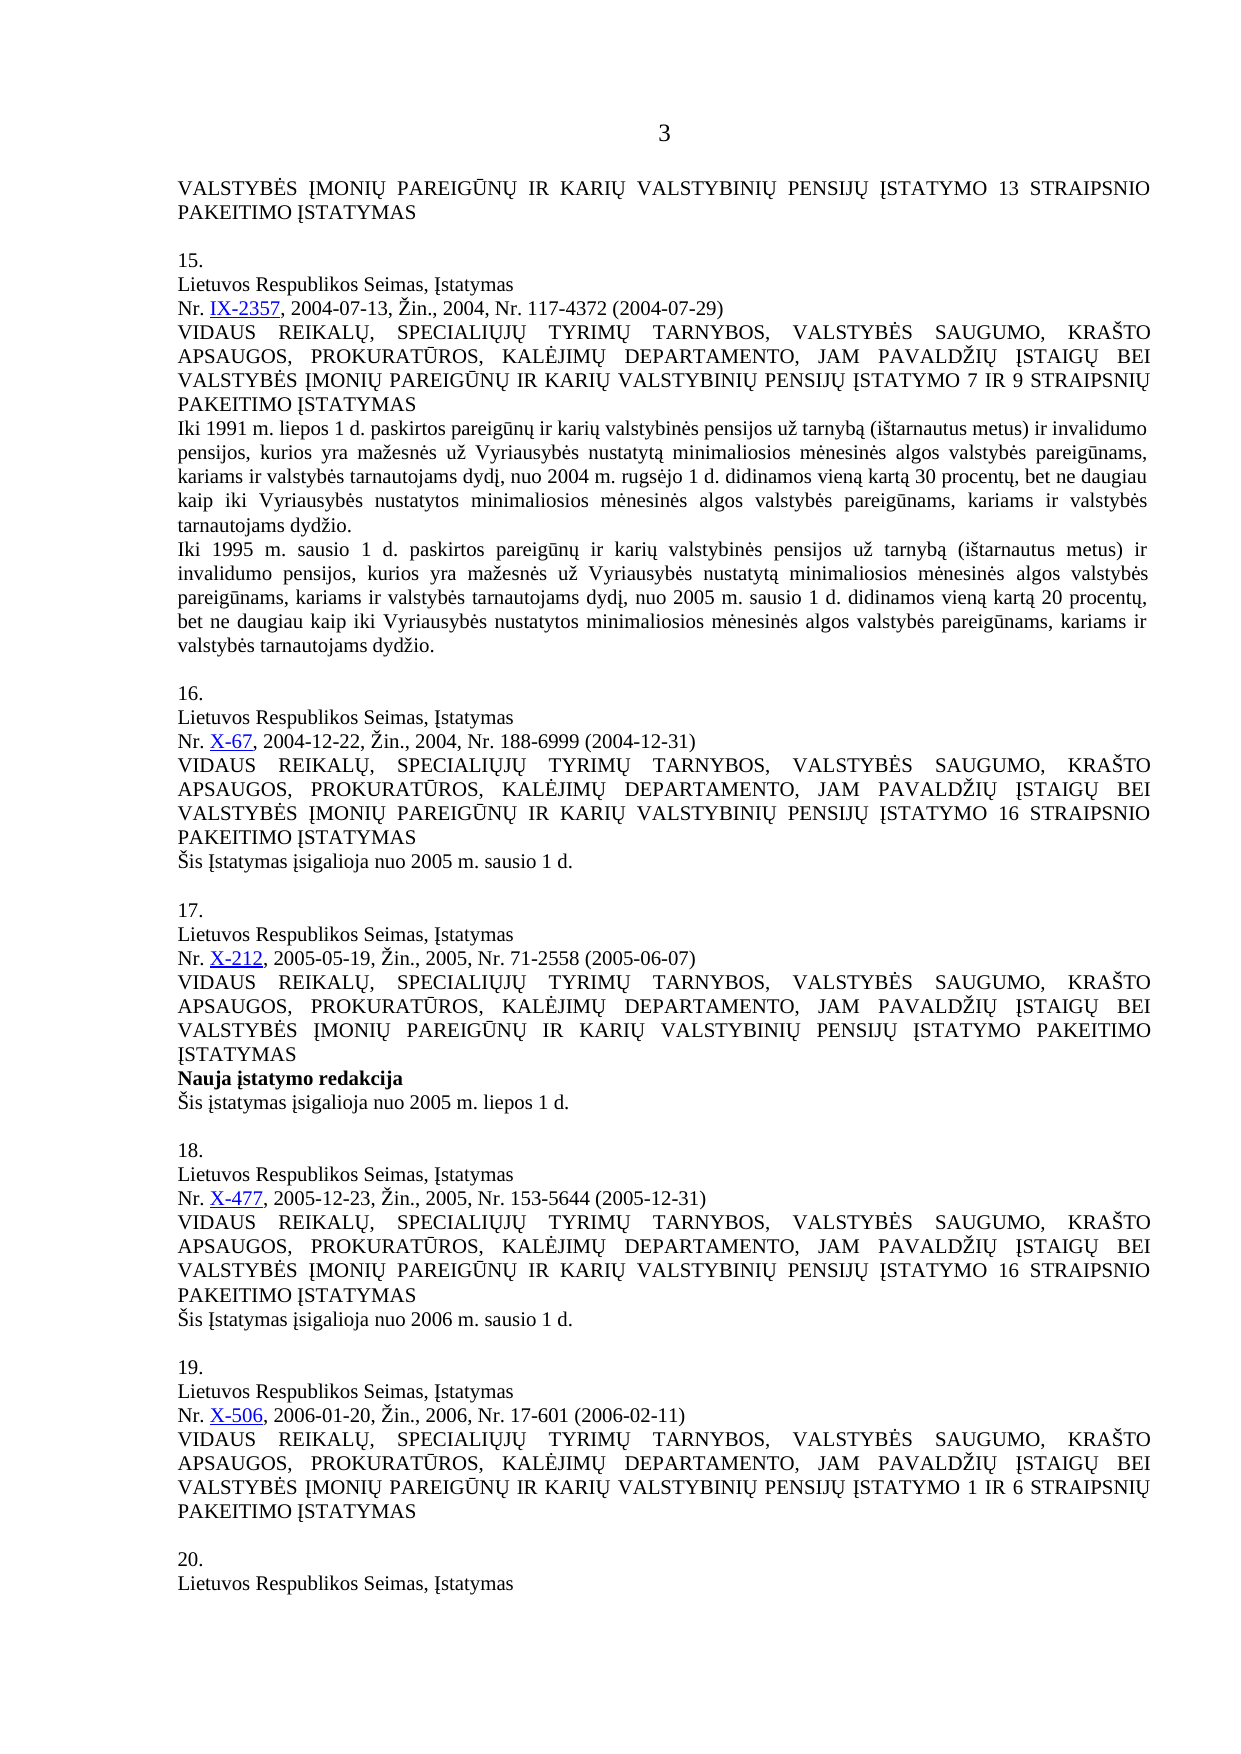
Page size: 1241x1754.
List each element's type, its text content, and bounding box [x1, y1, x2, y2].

text Nr. IX-2357, 2004-07-13, Žin., 2004, Nr. 117-4372 (2004-07-29) [177, 296, 1152, 320]
text 16. [177, 681, 1152, 705]
text Šis įstatymas įsigalioja nuo 2005 m. liepos 1 d. [177, 1090, 1149, 1114]
text 20. [177, 1547, 1152, 1571]
text Nr. X-67, 2004-12-22, Žin., 2004, Nr. 188-6999 (2004-12-31) [177, 729, 1152, 753]
text Nr. X-506, 2006-01-20, Žin., 2006, Nr. 17-601 (2006-02-11) [177, 1403, 1152, 1427]
text Nr. X-477, 2005-12-23, Žin., 2005, Nr. 153-5644 (2005-12-31) [177, 1186, 1152, 1210]
text VIDAUS REIKALŲ, SPECIALIŲJŲ TYRIMŲ TARNYBOS, VALSTYBĖS SAUGUMO, KRAŠTO APSAUGOS, PROKURATŪROS, KALĖJIMŲ DEPARTAMENTO, JAM PAVALDŽIŲ ĮSTAIGŲ BEI VALSTYBĖS ĮMONIŲ PAREIGŪNŲ IR KARIŲ VALSTYBINIŲ PENSIJŲ ĮSTATYMO 1 IR 6 STRAIPSNIŲ PAKEITIMO ĮSTATYMAS [177, 1427, 1152, 1523]
text Iki 1995 m. sausio 1 d. paskirtos pareigūnų ir karių valstybinės pensijos už tarnybą (ištarnautus metus) ir invalidumo pensijos, kurios yra mažesnės už Vyriausybės nustatytą minimaliosios mėnesinės algos valstybės pareigūnams, kariams ir valstybės tarnautojams dydį, nuo 2005 m. sausio 1 d. didinamos vieną kartą 20 procentų, bet ne daugiau kaip iki Vyriausybės nustatytos minimaliosios mėnesinės algos valstybės pareigūnams, kariams ir valstybės tarnautojams dydžio. [177, 537, 1149, 657]
text 15. [177, 248, 1152, 272]
text Lietuvos Respublikos Seimas, Įstatymas [177, 705, 1152, 729]
text 17. [177, 897, 1152, 922]
text VIDAUS REIKALŲ, SPECIALIŲJŲ TYRIMŲ TARNYBOS, VALSTYBĖS SAUGUMO, KRAŠTO APSAUGOS, PROKURATŪROS, KALĖJIMŲ DEPARTAMENTO, JAM PAVALDŽIŲ ĮSTAIGŲ BEI VALSTYBĖS ĮMONIŲ PAREIGŪNŲ IR KARIŲ VALSTYBINIŲ PENSIJŲ ĮSTATYMO 16 STRAIPSNIO PAKEITIMO ĮSTATYMAS [177, 753, 1152, 849]
text Nr. X-212, 2005-05-19, Žin., 2005, Nr. 71-2558 (2005-06-07) [177, 946, 1152, 970]
text Lietuvos Respublikos Seimas, Įstatymas [177, 922, 1152, 946]
text Lietuvos Respublikos Seimas, Įstatymas [177, 272, 1152, 296]
text VIDAUS REIKALŲ, SPECIALIŲJŲ TYRIMŲ TARNYBOS, VALSTYBĖS SAUGUMO, KRAŠTO APSAUGOS, PROKURATŪROS, KALĖJIMŲ DEPARTAMENTO, JAM PAVALDŽIŲ ĮSTAIGŲ BEI VALSTYBĖS ĮMONIŲ PAREIGŪNŲ IR KARIŲ VALSTYBINIŲ PENSIJŲ ĮSTATYMO PAKEITIMO ĮSTATYMAS [177, 970, 1152, 1066]
text VIDAUS REIKALŲ, SPECIALIŲJŲ TYRIMŲ TARNYBOS, VALSTYBĖS SAUGUMO, KRAŠTO APSAUGOS, PROKURATŪROS, KALĖJIMŲ DEPARTAMENTO, JAM PAVALDŽIŲ ĮSTAIGŲ BEI VALSTYBĖS ĮMONIŲ PAREIGŪNŲ IR KARIŲ VALSTYBINIŲ PENSIJŲ ĮSTATYMO 7 IR 9 STRAIPSNIŲ PAKEITIMO ĮSTATYMAS [177, 320, 1152, 416]
text Lietuvos Respublikos Seimas, Įstatymas [177, 1379, 1152, 1403]
text Lietuvos Respublikos Seimas, Įstatymas [177, 1571, 1152, 1595]
text Lietuvos Respublikos Seimas, Įstatymas [177, 1162, 1152, 1186]
text 19. [177, 1355, 1152, 1379]
text Šis Įstatymas įsigalioja nuo 2005 m. sausio 1 d. [177, 849, 1152, 873]
text Iki 1991 m. liepos 1 d. paskirtos pareigūnų ir karių valstybinės pensijos už tarnybą (ištarnautus metus) ir invalidumo pensijos, kurios yra mažesnės už Vyriausybės nustatytą minimaliosios mėnesinės algos valstybės pareigūnams, kariams ir valstybės tarnautojams dydį, nuo 2004 m. rugsėjo 1 d. didinamos vieną kartą 30 procentų, bet ne daugiau kaip iki Vyriausybės nustatytos minimaliosios mėnesinės algos valstybės pareigūnams, kariams ir valstybės tarnautojams dydžio. [177, 416, 1149, 537]
text VIDAUS REIKALŲ, SPECIALIŲJŲ TYRIMŲ TARNYBOS, VALSTYBĖS SAUGUMO, KRAŠTO APSAUGOS, PROKURATŪROS, KALĖJIMŲ DEPARTAMENTO, JAM PAVALDŽIŲ ĮSTAIGŲ BEI VALSTYBĖS ĮMONIŲ PAREIGŪNŲ IR KARIŲ VALSTYBINIŲ PENSIJŲ ĮSTATYMO 16 STRAIPSNIO PAKEITIMO ĮSTATYMAS [177, 1210, 1152, 1307]
text Nauja įstatymo redakcija [177, 1066, 1152, 1090]
text VALSTYBĖS ĮMONIŲ PAREIGŪNŲ IR KARIŲ VALSTYBINIŲ PENSIJŲ ĮSTATYMO 13 STRAIPSNIO PAKEITIMO ĮSTATYMAS [177, 176, 1152, 224]
text Šis Įstatymas įsigalioja nuo 2006 m. sausio 1 d. [177, 1307, 1152, 1331]
text 18. [177, 1138, 1152, 1162]
